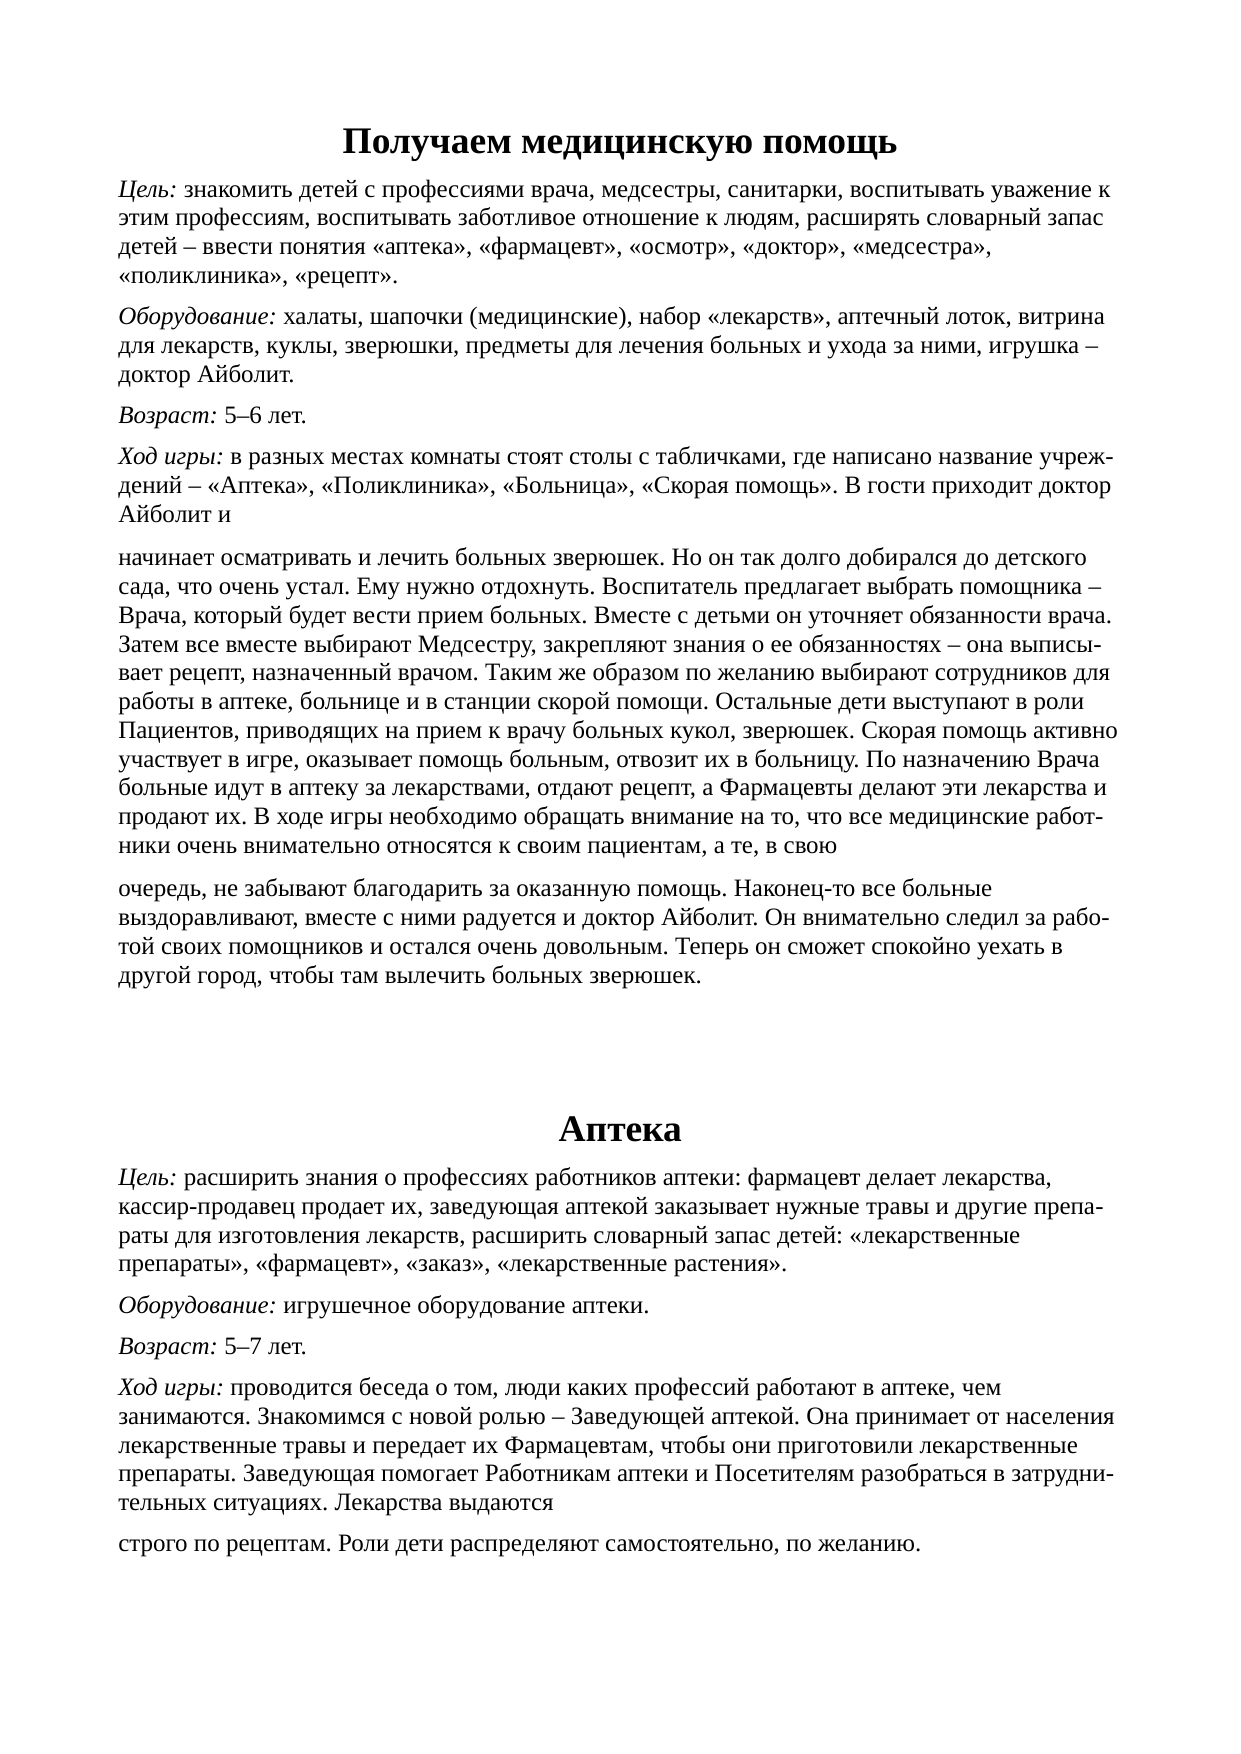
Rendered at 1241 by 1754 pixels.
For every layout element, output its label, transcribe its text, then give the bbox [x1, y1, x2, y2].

text Возраст: 5–6 лет. [118, 400, 1122, 429]
text Цель: знако­мить детей с профес­си­ями врача, медсестры, санитарки, воспи­ты­вать уваже­ние к этим профессиям, воспи­ты­вать забот­ли­вое отно­ше­ние к людям, расши­рять словар­ный запас детей – ввести поня­тия «аптека», «фармацевт», «осмотр», «доктор», «медсестра», «поликлиника», «рецепт». [118, 174, 1122, 289]
text очередь, не забы­вают благо­да­рить за оказан­ную помощь. Наконец-то все больные выздоравливают, вместе с ними раду­ется и доктор Айболит. Он внима­тельно следил за рабо­той своих помощ­ни­ков и остался очень довольным. Теперь он сможет спокойно уехать в другой город, чтобы там выле­чить больных зверюшек. [118, 873, 1122, 988]
text Оборудование: игру­шеч­ное обору­до­ва­ние аптеки. [118, 1290, 1122, 1318]
text Цель: расши­рить знания о профес­сиях работ­ни­ков аптеки: фарма­цевт делает лекарства, кассир-продавец продает их, заве­ду­ющая апте­кой зака­зы­вает нужные травы и другие препа­раты для изго­тов­ле­ния лекарств, расши­рить словар­ный запас детей: «лекарственные препараты», «фармацевт», «заказ», «лекарственные растения». [118, 1162, 1122, 1277]
subtitle Аптека [118, 1107, 1122, 1150]
text Ход игры: прово­дится беседа о том, люди каких профес­сий рабо­тают в аптеке, чем занимаются. Знако­мимся с новой ролью – Заве­ду­ющей аптекой. Она прини­мает от насе­ле­ния лекар­с­т­вен­ные травы и пере­дает их Фармацевтам, чтобы они приго­то­вили лекар­с­т­вен­ные препараты. Заве­ду­ющая помо­гает Работ­ни­кам аптеки и Посе­ти­те­лям разоб­раться в затруд­ни­тельных ситуациях. Лекар­с­тва выда­ются [118, 1372, 1122, 1516]
text строго по рецептам. Роли дети расп­ре­де­ляют самостоятельно, по желанию. [118, 1528, 1122, 1557]
text Ход игры: в разных местах комнаты стоят столы с табличками, где напи­сано назва­ние учреж­де­ний – «Аптека», «Поликлиника», «Больница», «Скорая помощь». В гости прихо­дит доктор Айбо­лит и [118, 441, 1122, 530]
text начи­нает осмат­ри­вать и лечить больных зверюшек. Но он так долго доби­рался до детс­кого сада, что очень устал. Ему нужно отдохнуть. Воспи­та­тель пред­ла­гает выбрать помощ­ника – Врача, кото­рый будет вести прием больных. Вместе с детьми он уточ­няет обязан­ности врача. Затем все вместе выби­рают Медсестру, закреп­ляют знания о ее обязан­нос­тях – она выпи­сы­вает рецепт, назна­чен­ный врачом. Таким же обра­зом по жела­нию выби­рают сотруд­ни­ков для работы в аптеке, больнице и в стан­ции скорой помощи. Остальные дети высту­пают в роли Пациентов, приво­дя­щих на прием к врачу больных кукол, зверюшек. Скорая помощь активно учас­т­вует в игре, оказы­вает помощь больным, отво­зит их в больницу. По назна­че­нию Врача больные идут в аптеку за лекарствами, отдают рецепт, а Фарма­цевты делают эти лекар­с­тва и продают их. В ходе игры необ­хо­димо обра­щать внима­ние на то, что все меди­цин­с­кие работ­ники очень внима­тельно отно­сятся к своим пациентам, а те, в свою [118, 542, 1122, 861]
text Оборудование: халаты, шапочки (медицинские), набор «лекарств», аптеч­ный лоток, витрина для лекарств, куклы, зверюшки, пред­меты для лече­ния больных и ухода за ними, игрушка – доктор Айболит. [118, 301, 1122, 387]
subtitle Получаем медицинскую помощь [118, 118, 1122, 161]
text Возраст: 5–7 лет. [118, 1331, 1122, 1360]
